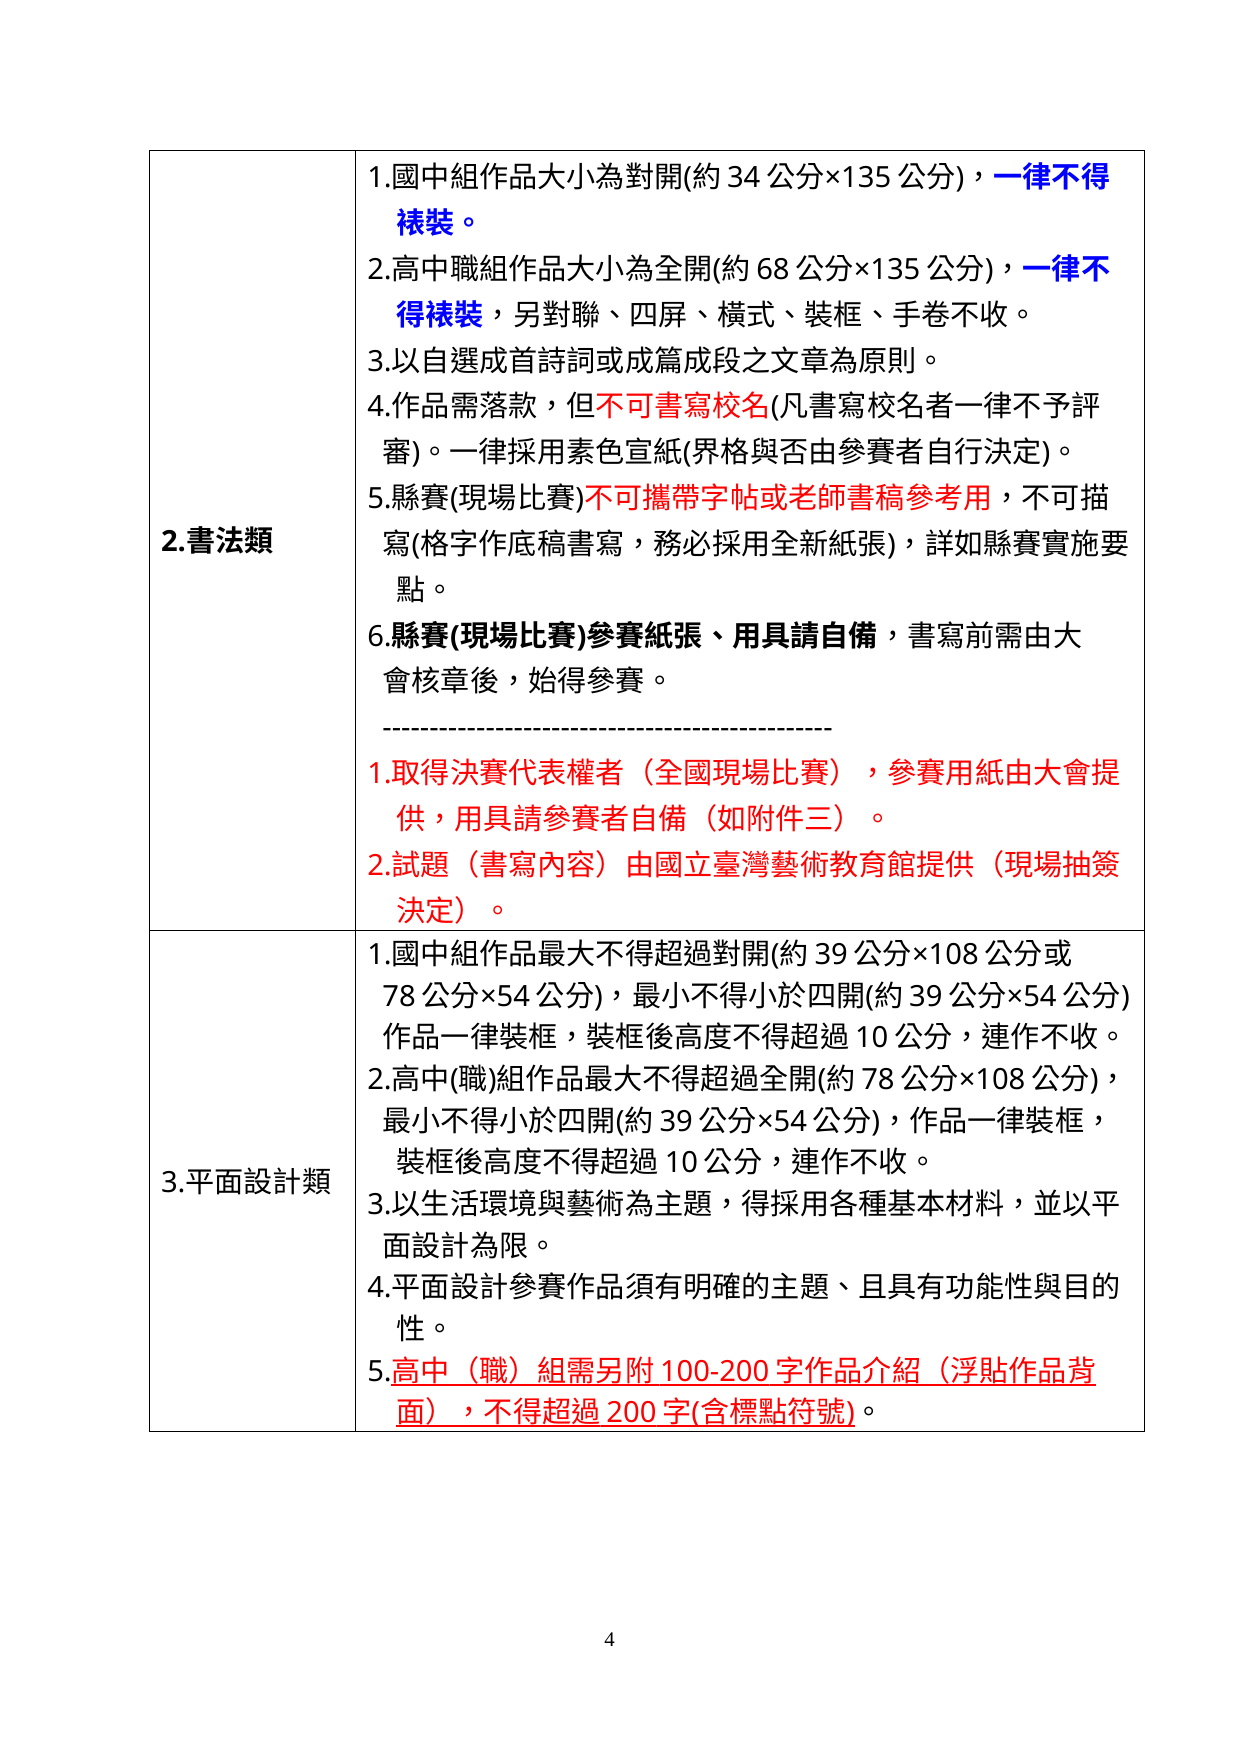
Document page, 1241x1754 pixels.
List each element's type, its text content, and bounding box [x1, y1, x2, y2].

table_cell 1.國中組作品大小為對開(約34公分×135公分)，一律不得裱裝。 2.高中職組作品大小為全開(約68公分×135公分)，一律不得裱裝，另對聯、四屏、橫式、裝框、手卷不收。 3.以自選成首詩詞或成篇成段之文章為原則。 4.作品需落款，但不可書寫校名(凡書寫校名者一律不予評 審)。一律採用素色宣紙(界格與否由參賽者自行決定)。 5.縣賽(現場比賽)不可攜帶字帖或老師書稿參考用，不可描 寫(格字作底稿書寫，務必採用全新紙張)，詳如縣賽實施要點。 6.縣賽(現場比賽)參賽紙張、用具請自備，書寫前需由大 會核章後，始得參賽。 ------------------------------------------------ 1.取得決賽代表權者（全國現場比賽），參賽用紙由大會提供，用具請參賽者自備（如附件三）。 2.試題（書寫內容）由國立臺灣藝術教育館提供（現場抽簽決定）。 [356, 151, 1144, 930]
table_cell 3.平面設計類 [150, 931, 355, 1431]
table_cell 1.國中組作品最大不得超過對開(約39公分×108公分或 78公分×54公分)，最小不得小於四開(約39公分×54公分) 作品一律裝框，裝框後高度不得超過10公分，連作不收。 2.高中(職)組作品最大不得超過全開(約78公分×108公分)， 最小不得小於四開(約39公分×54公分)，作品一律裝框，裝框後高度不得超過10公分，連作不收。 3.以生活環境與藝術為主題，得採用各種基本材料，並以平 面設計為限。 4.平面設計參賽作品須有明確的主題、且具有功能性與目的性。 5.高中（職）組需另附100-200字作品介紹（浮貼作品背面），不得超過200字(含標點符號)。 [356, 931, 1144, 1431]
table_cell 2.書法類 [150, 151, 355, 930]
